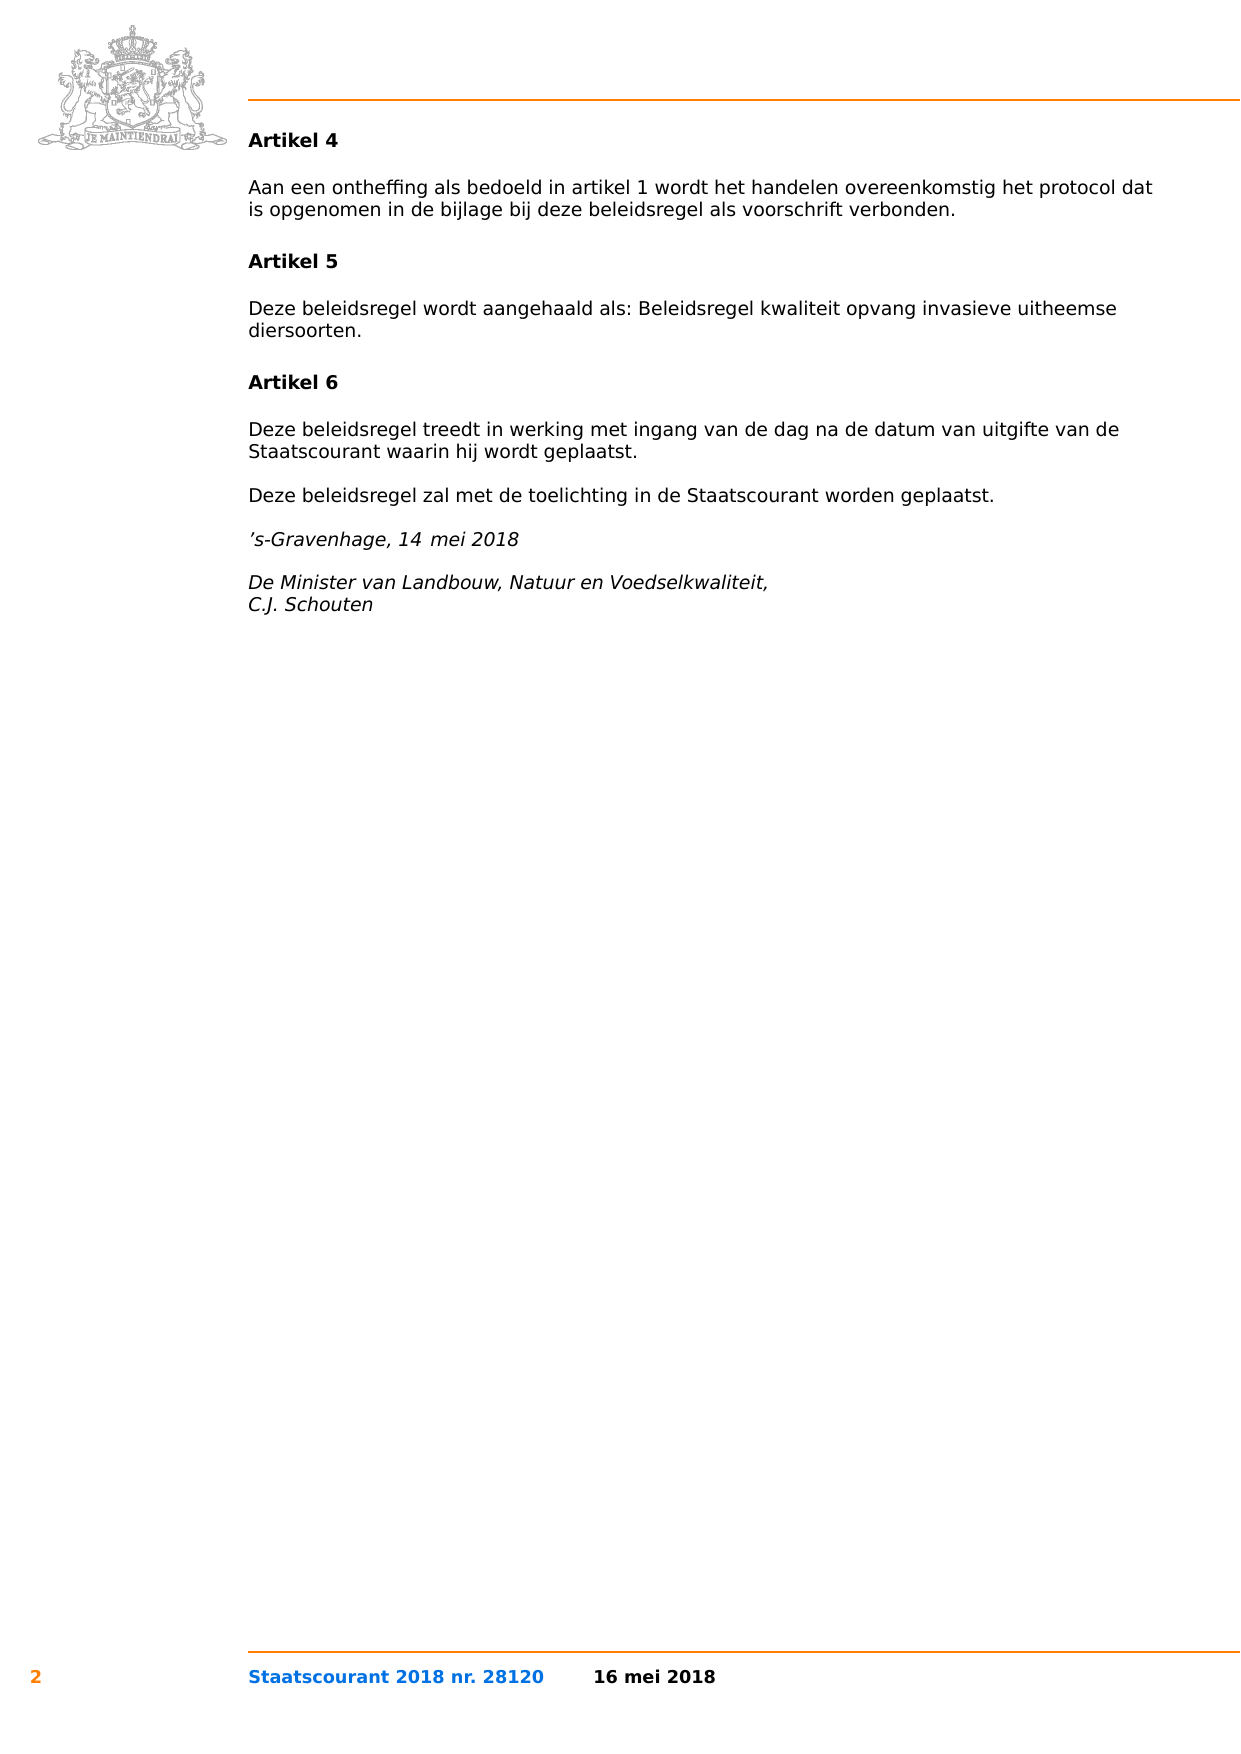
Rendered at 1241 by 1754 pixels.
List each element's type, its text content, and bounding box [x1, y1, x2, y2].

text ’s-Gravenhage, 14 mei 2018 [248, 528, 1163, 550]
text De Minister van Landbouw, Natuur en Voedselkwaliteit, C.J. Schouten [248, 572, 1163, 616]
text Deze beleidsregel treedt in werking met ingang van de dag na de datum van uitgifte van de Staatscourant waarin hij wordt geplaatst. [248, 419, 1163, 463]
subtitle Artikel 4 [248, 130, 1163, 152]
picture [38, 25, 227, 150]
text Deze beleidsregel zal met de toelichting in de Staatscourant worden geplaatst. [248, 484, 1163, 507]
subtitle Artikel 6 [248, 372, 1163, 394]
subtitle Artikel 5 [248, 251, 1163, 273]
text Deze beleidsregel wordt aangehaald als: Beleidsregel kwaliteit opvang invasieve uitheemse diersoorten. [248, 298, 1163, 342]
text Aan een ontheffing als bedoeld in artikel 1 wordt het handelen overeenkomstig het protocol dat is opgenomen in de bijlage bij deze beleidsregel als voorschrift verbonden. [248, 177, 1163, 221]
